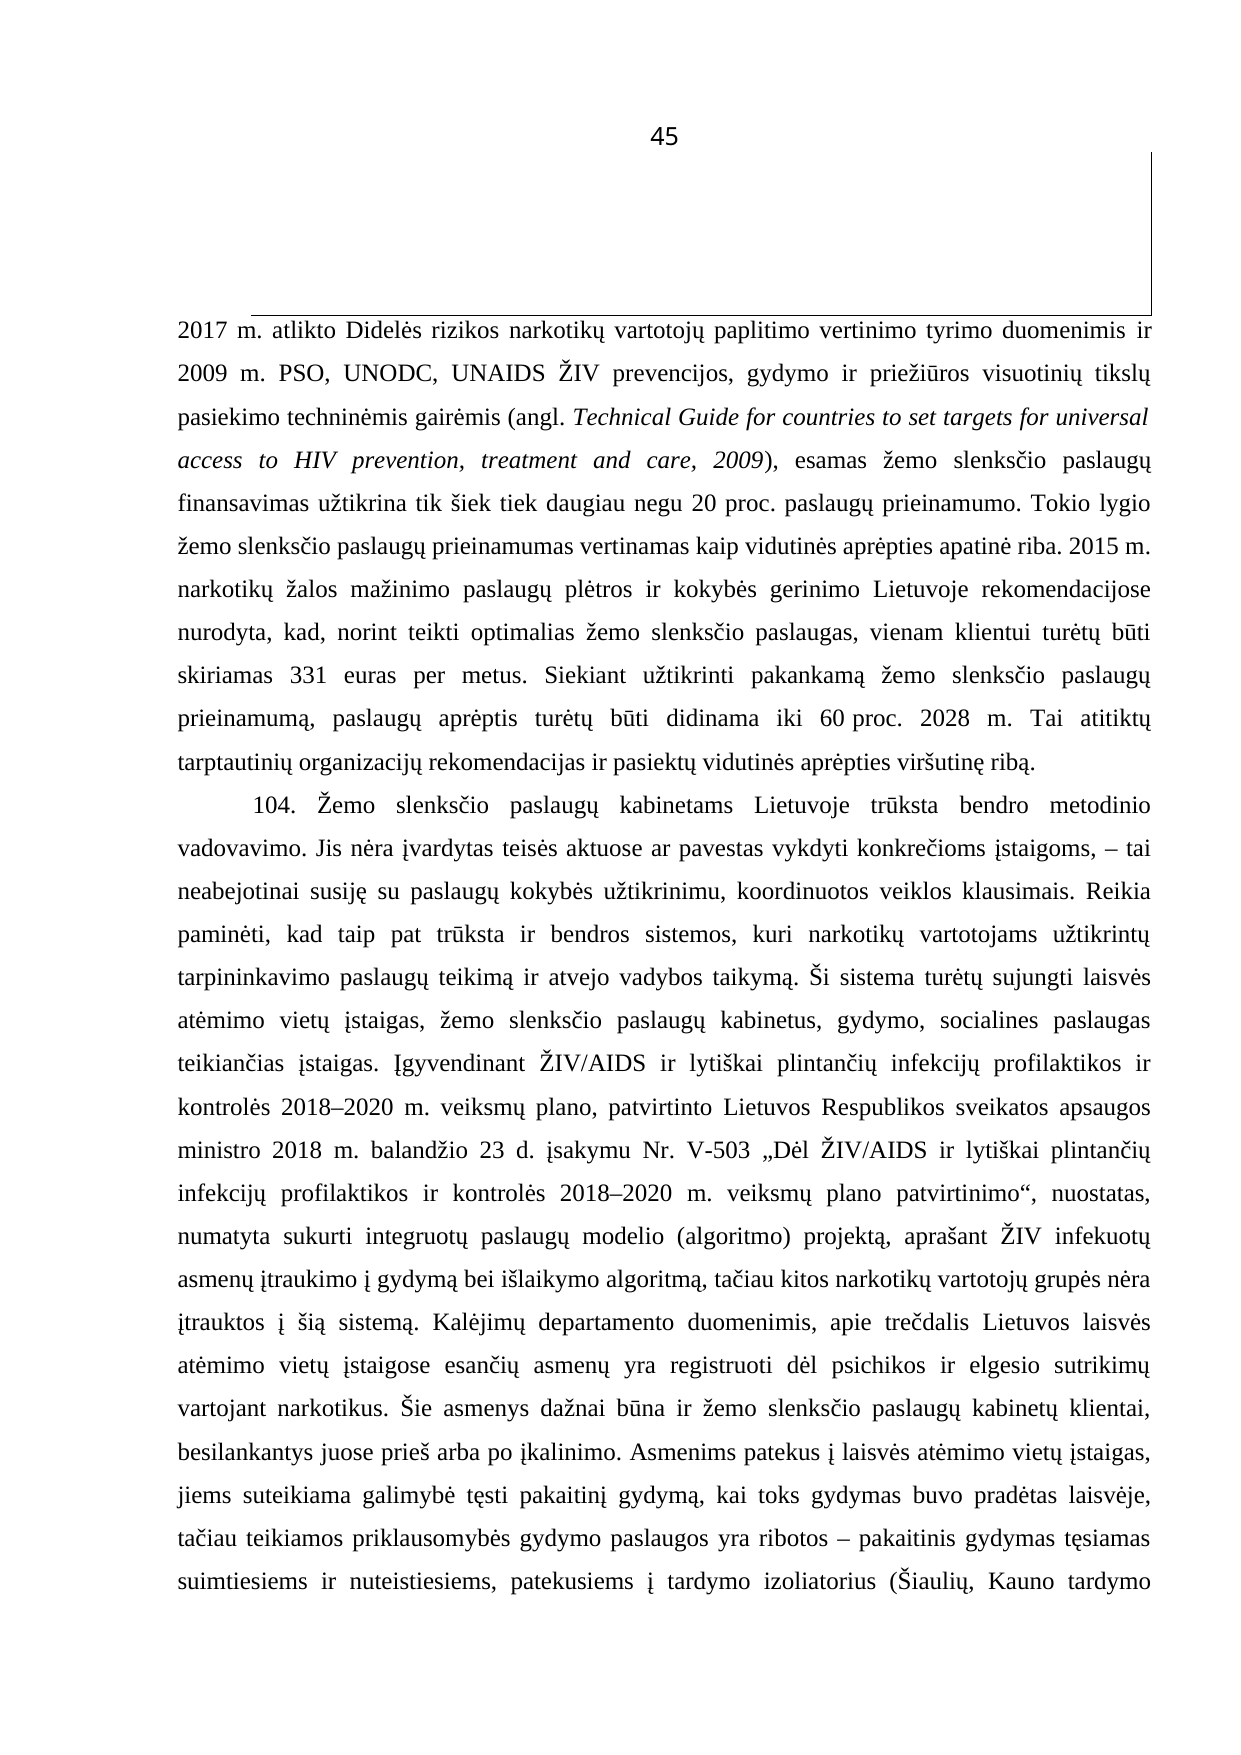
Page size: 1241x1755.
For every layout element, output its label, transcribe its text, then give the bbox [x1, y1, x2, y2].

text 2017 m. atlikto Didelės rizikos narkotikų vartotojų paplitimo vertinimo tyrimo duomenimis ir 2009 m. PSO, UNODC, UNAIDS ŽIV prevencijos, gydymo ir priežiūros visuotinių tikslų pasiekimo techninėmis gairėmis (angl. Technical Guide for countries to set targets for universal access to HIV prevention, treatment and care, 2009), esamas žemo slenksčio paslaugų finansavimas užtikrina tik šiek tiek daugiau negu 20 proc. paslaugų prieinamumo. Tokio lygio žemo slenksčio paslaugų prieinamumas vertinamas kaip vidutinės aprėpties apatinė riba. 2015 m. narkotikų žalos mažinimo paslaugų plėtros ir kokybės gerinimo Lietuvoje rekomendacijose nurodyta, kad, norint teikti optimalias žemo slenksčio paslaugas, vienam klientui turėtų būti skiriamas 331 euras per metus. Siekiant užtikrinti pakankamą žemo slenksčio paslaugų prieinamumą, paslaugų aprėptis turėtų būti didinama iki 60 proc. 2028 m. Tai atitiktų tarptautinių organizacijų rekomendacijas ir pasiektų vidutinės aprėpties viršutinę ribą. [177, 315, 1152, 775]
text 104. Žemo slenksčio paslaugų kabinetams Lietuvoje trūksta bendro metodinio vadovavimo. Jis nėra įvardytas teisės aktuose ar pavestas vykdyti konkrečioms įstaigoms, – tai neabejotinai susiję su paslaugų kokybės užtikrinimu, koordinuotos veiklos klausimais. Reikia paminėti, kad taip pat trūksta ir bendros sistemos, kuri narkotikų vartotojams užtikrintų tarpininkavimo paslaugų teikimą ir atvejo vadybos taikymą. Ši sistema turėtų sujungti laisvės atėmimo vietų įstaigas, žemo slenksčio paslaugų kabinetus, gydymo, socialines paslaugas teikiančias įstaigas. Įgyvendinant ŽIV/AIDS ir lytiškai plintančių infekcijų profilaktikos ir kontrolės 2018–2020 m. veiksmų plano, patvirtinto Lietuvos Respublikos sveikatos apsaugos ministro 2018 m. balandžio 23 d. įsakymu Nr. V-503 „Dėl ŽIV/AIDS ir lytiškai plintančių infekcijų profilaktikos ir kontrolės 2018–2020 m. veiksmų plano patvirtinimo“, nuostatas, numatyta sukurti integruotų paslaugų modelio (algoritmo) projektą, aprašant ŽIV infekuotų asmenų įtraukimo į gydymą bei išlaikymo algoritmą, tačiau kitos narkotikų vartotojų grupės nėra įtrauktos į šią sistemą. Kalėjimų departamento duomenimis, apie trečdalis Lietuvos laisvės atėmimo vietų įstaigose esančių asmenų yra registruoti dėl psichikos ir elgesio sutrikimų vartojant narkotikus. Šie asmenys dažnai būna ir žemo slenksčio paslaugų kabinetų klientai, besilankantys juose prieš arba po įkalinimo. Asmenims patekus į laisvės atėmimo vietų įstaigas, jiems suteikiama galimybė tęsti pakaitinį gydymą, kai toks gydymas buvo pradėtas laisvėje, tačiau teikiamos priklausomybės gydymo paslaugos yra ribotos – pakaitinis gydymas tęsiamas suimtiesiems ir nuteistiesiems, patekusiems į tardymo izoliatorius (Šiaulių, Kauno tardymo [177, 790, 1152, 1595]
